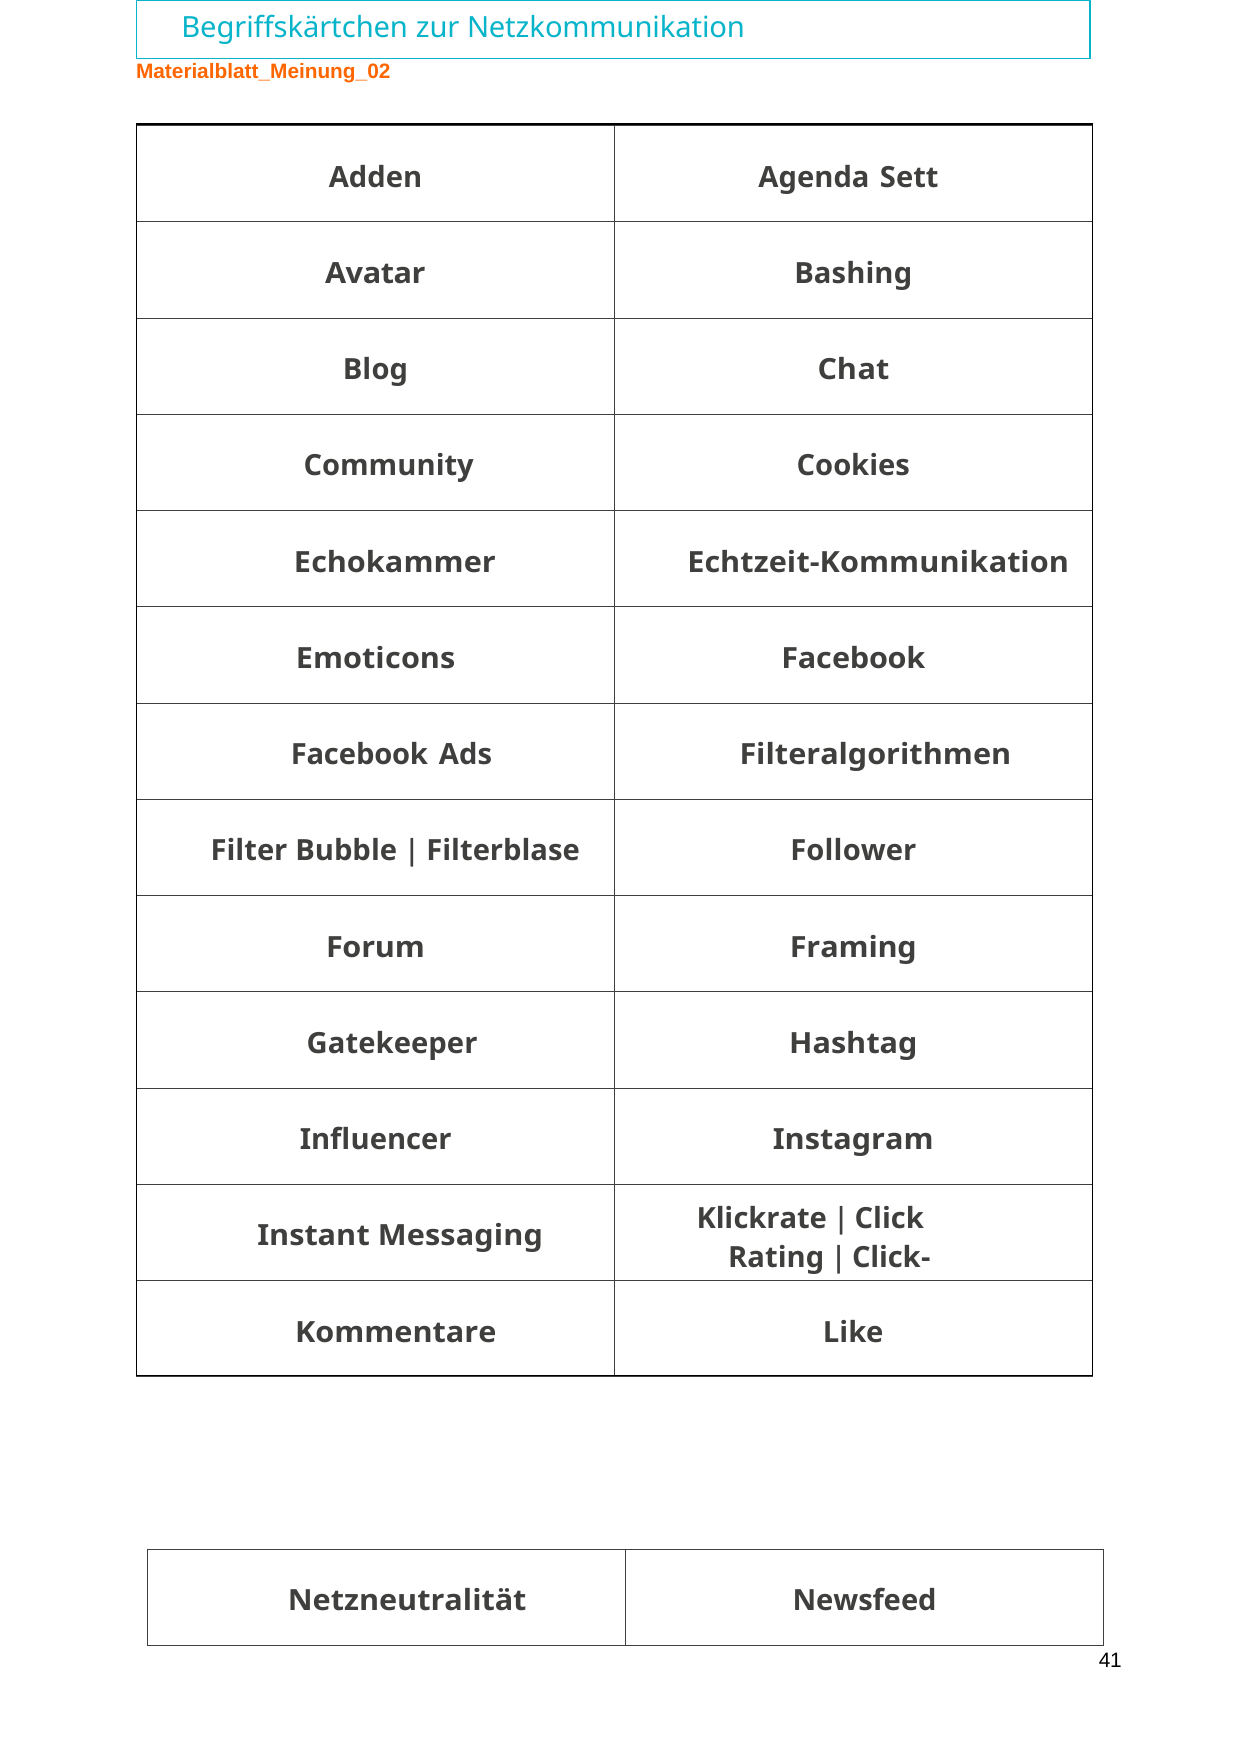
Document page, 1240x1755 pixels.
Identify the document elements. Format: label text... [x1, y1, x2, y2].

table_cell Instagram [615, 1089, 1092, 1184]
table_cell Framing [615, 896, 1092, 991]
text Begriffskärtchen zur Netzkommunikation [181, 1, 1089, 47]
table_cell Avatar [137, 222, 614, 317]
table_cell Cookies [615, 415, 1092, 510]
table_cell Kommentare [137, 1281, 614, 1375]
table_cell Gatekeeper [137, 992, 614, 1087]
table_cell Instant Messaging [137, 1185, 614, 1280]
table_cell Follower [615, 800, 1092, 895]
table_header Newsfeed [626, 1550, 1103, 1645]
subtitle Materialblatt_Meinung_02 [136, 59, 1121, 83]
table_cell Echtzeit-Kommunikation [615, 511, 1092, 606]
table_cell Blog [137, 319, 614, 414]
table_cell Forum [137, 896, 614, 991]
table_cell Community [137, 415, 614, 510]
table_cell Klickrate | Click Rating | Click-Through-Rate [615, 1185, 1092, 1280]
table_header Agenda Sett [615, 126, 1092, 221]
table_cell Hashtag [615, 992, 1092, 1087]
table_header Adden [137, 126, 614, 221]
table_cell Emoticons [137, 607, 614, 702]
table_header Netzneutralität [148, 1550, 625, 1645]
table_cell Filteralgorithmen [615, 704, 1092, 799]
table_cell Echokammer [137, 511, 614, 606]
table_cell Influencer [137, 1089, 614, 1184]
table_cell Facebook [615, 607, 1092, 702]
table_cell Facebook Ads [137, 704, 614, 799]
table_cell Bashing [615, 222, 1092, 317]
table_cell Filter Bubble | Filterblase [137, 800, 614, 895]
table_cell Like [615, 1281, 1092, 1375]
table_cell Chat [615, 319, 1092, 414]
